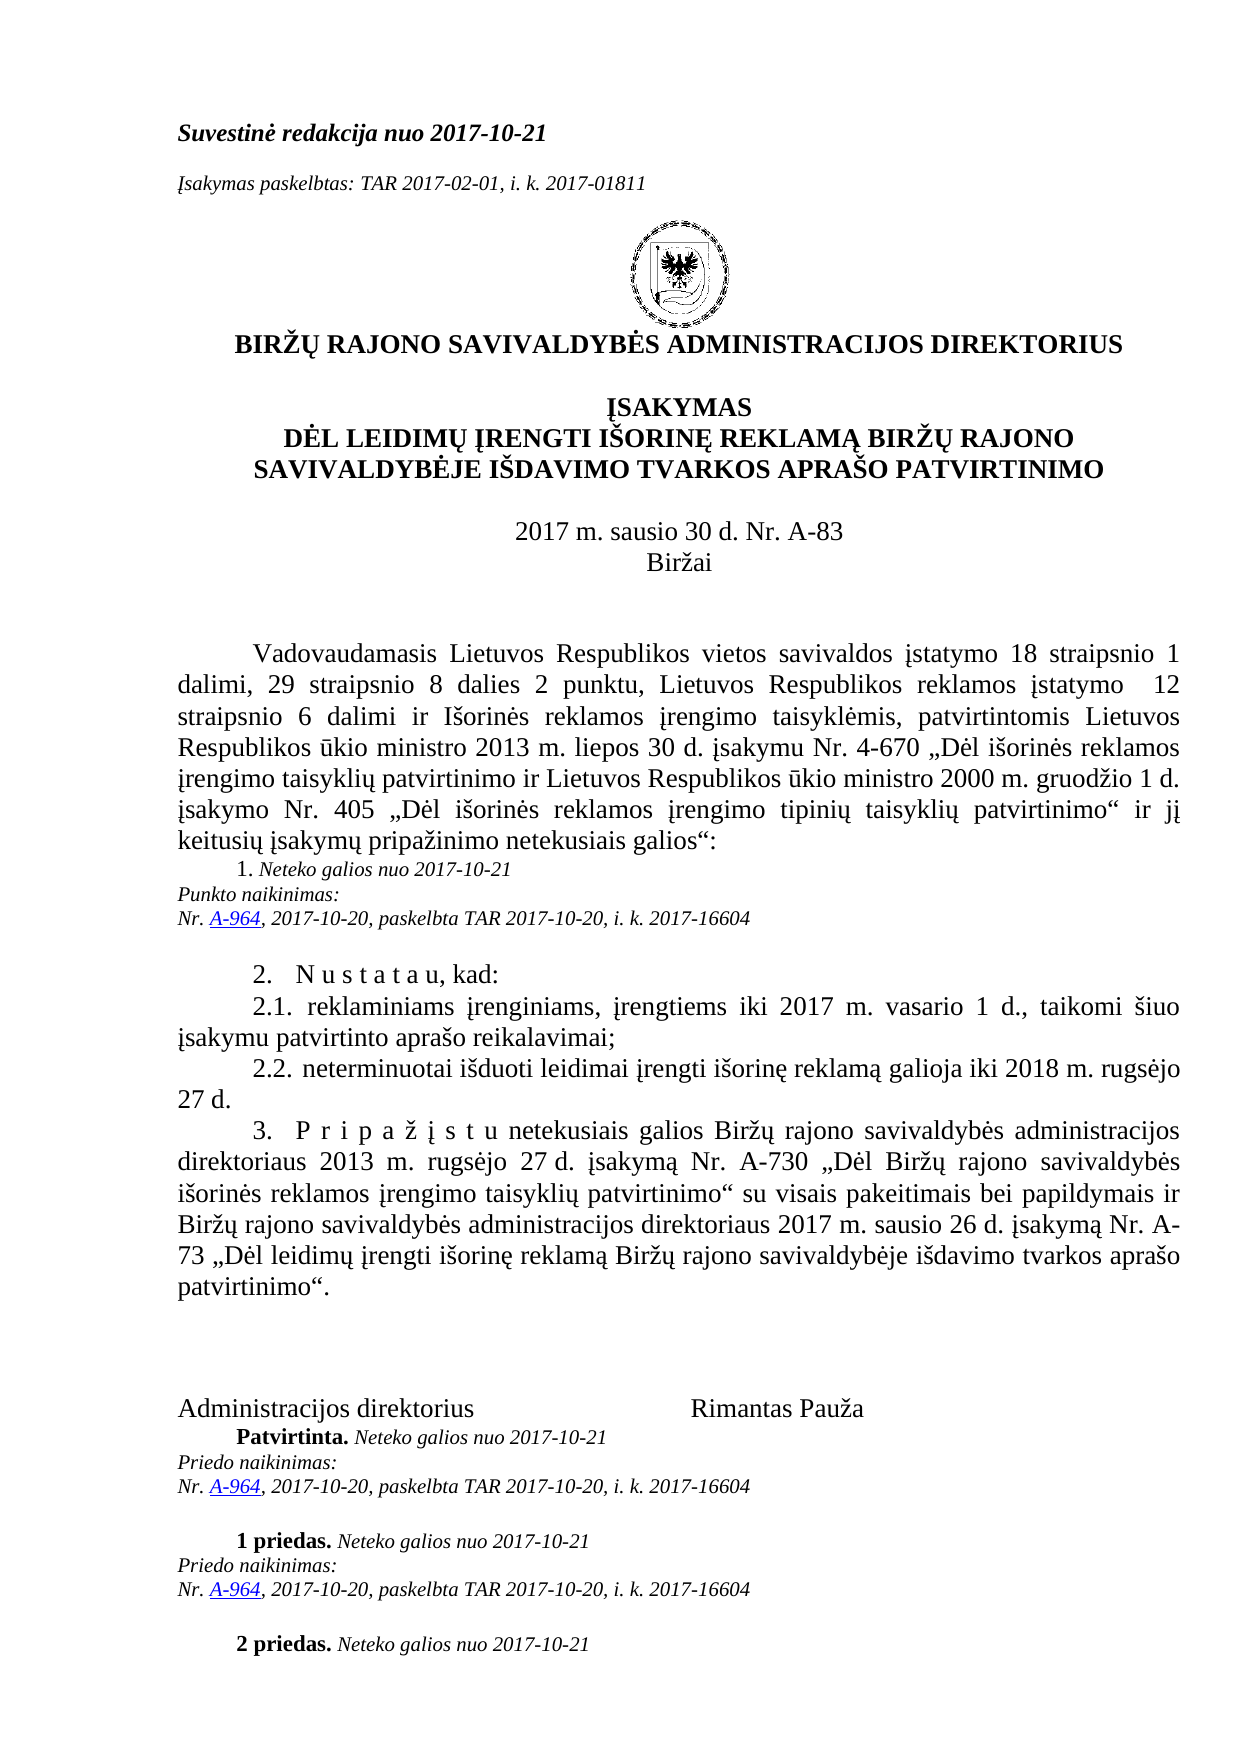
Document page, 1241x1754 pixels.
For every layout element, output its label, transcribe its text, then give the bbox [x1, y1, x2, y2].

text Įsakymas paskelbtas: TAR 2017-02-01, i. k. 2017-01811 [177, 171, 1181, 195]
text 2.2. neterminuotai išduoti leidimai įrengti išorinę reklamą galioja iki 2018 m. rugsėjo 27 d. [177, 1052, 1181, 1114]
text 2.1. reklaminiams įrenginiams, įrengtiems iki 2017 m. vasario 1 d., taikomi šiuo įsakymu patvirtinto aprašo reikalavimai; [177, 990, 1181, 1052]
text Punkto naikinimas: [177, 882, 1181, 906]
text 3. P r i p a ž į s t u netekusiais galios Biržų rajono savivaldybės administracijos direktoriaus 2013 m. rugsėjo 27 d. įsakymą Nr. A-730 „Dėl Biržų rajono savivaldybės išorinės reklamos įrengimo taisyklių patvirtinimo“ su visais pakeitimais bei papildymais ir Biržų rajono savivaldybės administracijos direktoriaus 2017 m. sausio 26 d. įsakymą Nr. A-73 „Dėl leidimų įrengti išorinę reklamą Biržų rajono savivaldybėje išdavimo tvarkos aprašo patvirtinimo“. [177, 1114, 1181, 1301]
text Patvirtinta. Neteko galios nuo 2017-10-21 [177, 1423, 1181, 1450]
text 2 priedas. Neteko galios nuo 2017-10-21 [177, 1630, 1181, 1656]
text 1. Neteko galios nuo 2017-10-21 [177, 855, 1181, 882]
text Nr. A-964, 2017-10-20, paskelbta TAR 2017-10-20, i. k. 2017-16604 [177, 906, 1181, 930]
text Nr. A-964, 2017-10-20, paskelbta TAR 2017-10-20, i. k. 2017-16604 [177, 1577, 1181, 1601]
text Biržai [177, 546, 1181, 577]
text 2. N u s t a t a u, kad: [177, 959, 1181, 990]
text Vadovaudamasis Lietuvos Respublikos vietos savivaldos įstatymo 18 straipsnio 1 dalimi, 29 straipsnio 8 dalies 2 punktu, Lietuvos Respublikos reklamos įstatymo 12 straipsnio 6 dalimi ir Išorinės reklamos įrengimo taisyklėmis, patvirtintomis Lietuvos Respublikos ūkio ministro 2013 m. liepos 30 d. įsakymu Nr. 4-670 „Dėl išorinės reklamos įrengimo taisyklių patvirtinimo ir Lietuvos Respublikos ūkio ministro 2000 m. gruodžio 1 d. įsakymo Nr. 405 „Dėl išorinės reklamos įrengimo tipinių taisyklių patvirtinimo“ ir jį keitusių įsakymų pripažinimo netekusiais galios“: [177, 637, 1181, 855]
text Suvestinė redakcija nuo 2017-10-21 [177, 118, 1181, 147]
text 2017 m. sausio 30 d. Nr. A-83 [177, 515, 1181, 546]
text 1 priedas. Neteko galios nuo 2017-10-21 [177, 1527, 1181, 1553]
text Priedo naikinimas: [177, 1553, 1181, 1577]
text Nr. A-964, 2017-10-20, paskelbta TAR 2017-10-20, i. k. 2017-16604 [177, 1474, 1181, 1498]
text Administracijos direktorius Rimantas Pauža [177, 1392, 1181, 1423]
text BIRŽŲ RAJONO SAVIVALDYBĖS ADMINISTRACIJOS DIREKTORIUS [177, 328, 1181, 359]
text DĖL LEIDIMŲ ĮRENGTI IŠORINĘ REKLAMĄ BIRŽŲ RAJONO SAVIVALDYBĖJE IŠDAVIMO TVARKOS APRAŠO PATVIRTINIMO [177, 422, 1181, 484]
text ĮSAKYMAS [177, 391, 1181, 422]
text Priedo naikinimas: [177, 1450, 1181, 1474]
